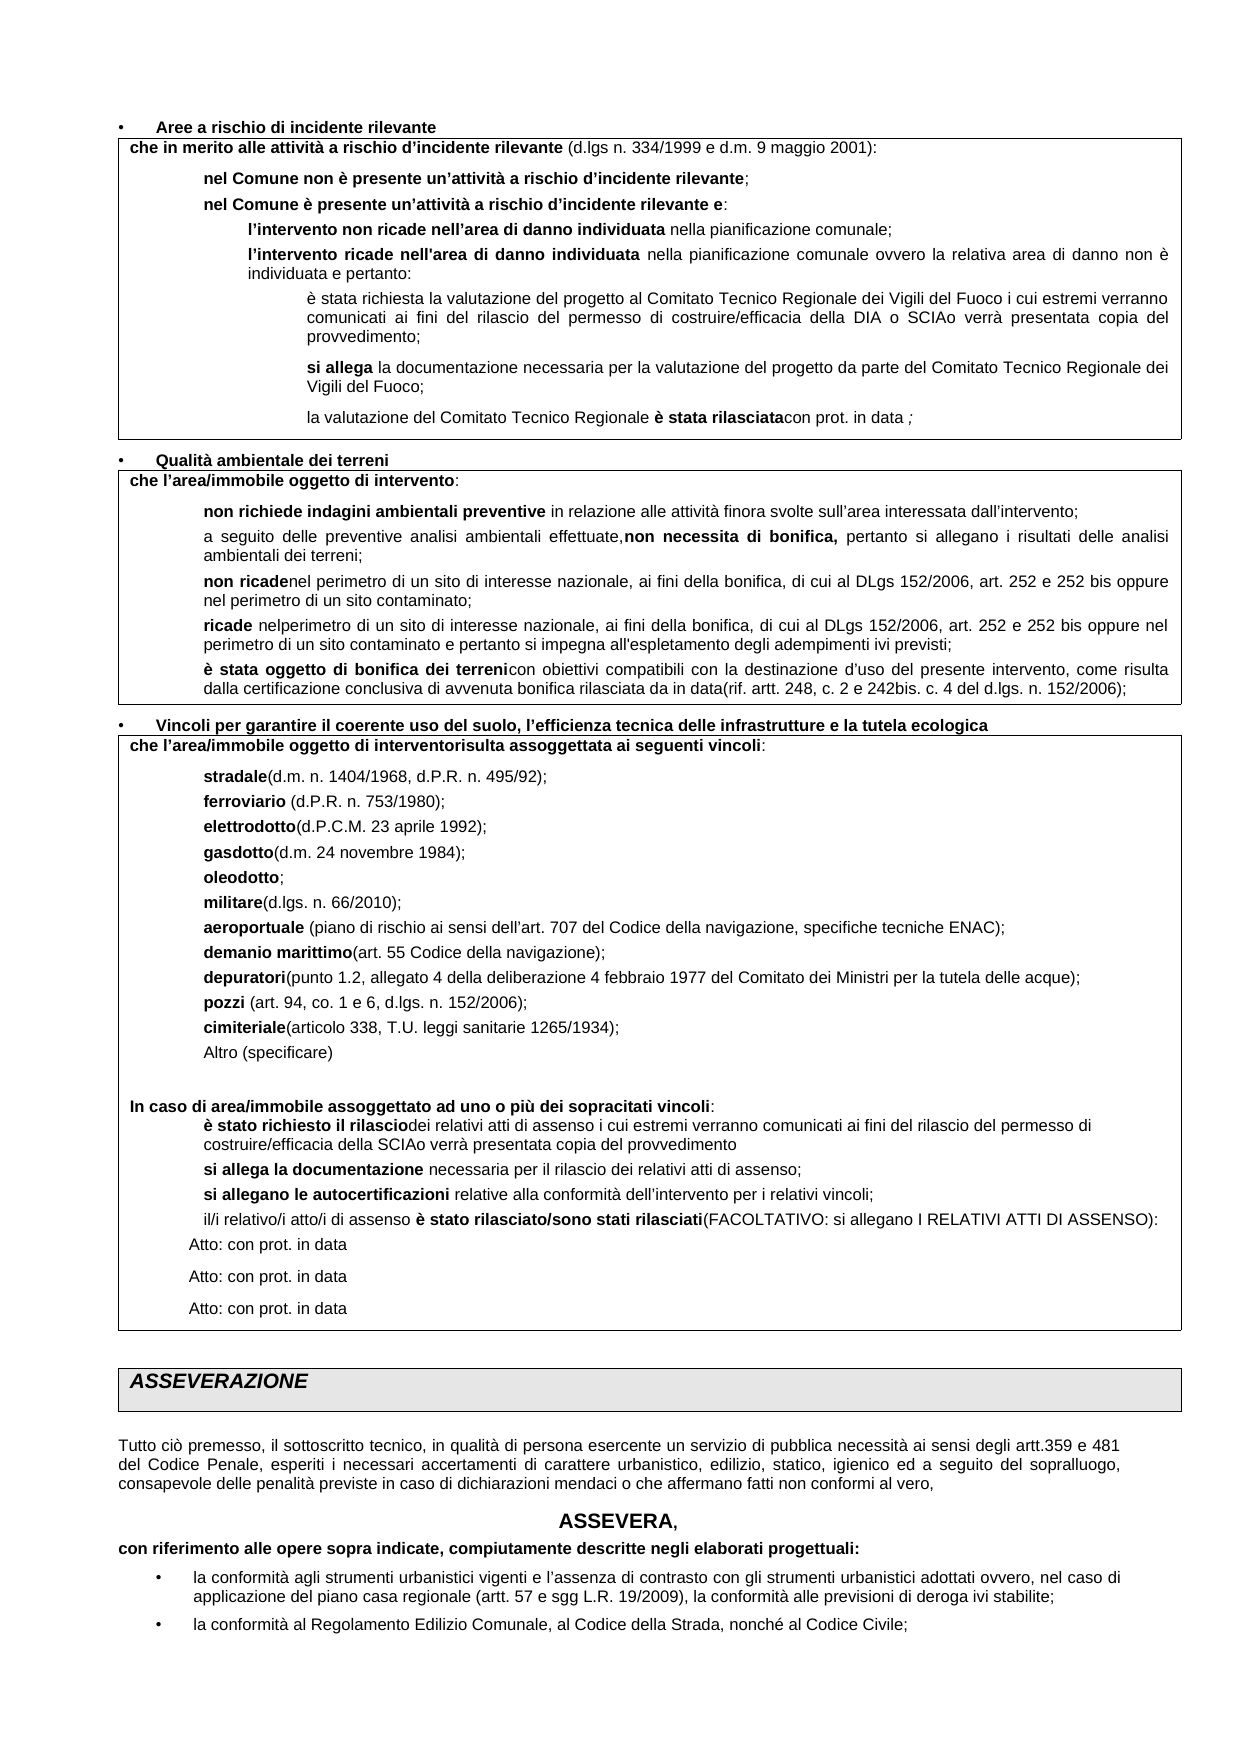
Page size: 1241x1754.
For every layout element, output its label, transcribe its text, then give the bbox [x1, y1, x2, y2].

table_header che in merito alle attività a rischio d’incidente rilevante (d.lgs n. 334/1999 e d.m. 9 maggio 2001): nel Comune non è presente un’attività a rischio d’incidente rilevante; nel Comune è presente un’attività a rischio d’incidente rilevante e: l’intervento non ricade nell’area di danno individuata nella pianificazione comunale; l’intervento ricade nell'area di danno individuata nella pianificazione comunale ovvero la relativa area di danno non è individuata e pertanto: è stata richiesta la valutazione del progetto al Comitato Tecnico Regionale dei Vigili del Fuoco i cui estremi verranno comunicati ai fini del rilascio del permesso di costruire/efficacia della DIA o SCIAo verrà presentata copia del provvedimento; si allega la documentazione necessaria per la valutazione del progetto da parte del Comitato Tecnico Regionale dei Vigili del Fuoco; la valutazione del Comitato Tecnico Regionale è stata rilasciatacon prot. in data ; [119, 139, 1181, 439]
list la conformità al Regolamento Edilizio Comunale, al Codice della Strada, nonché al Codice Civile; [156, 1615, 1122, 1634]
text Tutto ciò premesso, il sottoscritto tecnico, in qualità di persona esercente un servizio di pubblica necessità ai sensi degli artt.359 e 481 del Codice Penale, esperiti i necessari accertamenti di carattere urbanistico, edilizio, statico, igienico ed a seguito del sopralluogo, consapevole delle penalità previste in caso di dichiarazioni mendaci o che affermano fatti non conformi al vero, [118, 1435, 1122, 1493]
text ASSEVERA, [118, 1509, 1122, 1533]
list Vincoli per garantire il coerente uso del suolo, l’efficienza tecnica delle infrastrutture e la tutela ecologica [118, 716, 1122, 735]
list Qualità ambientale dei terreni [118, 451, 1122, 470]
table_header ASSEVERAZIONE [119, 1369, 1181, 1411]
list la conformità agli strumenti urbanistici vigenti e l’assenza di contrasto con gli strumenti urbanistici adottati ovvero, nel caso di applicazione del piano casa regionale (artt. 57 e sgg L.R. 19/2009), la conformità alle previsioni di deroga ivi stabilite; [156, 1568, 1122, 1606]
list Aree a rischio di incidente rilevante [118, 118, 1122, 137]
table_header che l’area/immobile oggetto di interventorisulta assoggettata ai seguenti vincoli: stradale(d.m. n. 1404/1968, d.P.R. n. 495/92); ferroviario (d.P.R. n. 753/1980); elettrodotto(d.P.C.M. 23 aprile 1992); gasdotto(d.m. 24 novembre 1984); oleodotto; militare(d.lgs. n. 66/2010); aeroportuale (piano di rischio ai sensi dell’art. 707 del Codice della navigazione, specifiche tecniche ENAC); demanio marittimo(art. 55 Codice della navigazione); depuratori(punto 1.2, allegato 4 della deliberazione 4 febbraio 1977 del Comitato dei Ministri per la tutela delle acque); pozzi (art. 94, co. 1 e 6, d.lgs. n. 152/2006); cimiteriale(articolo 338, T.U. leggi sanitarie 1265/1934); Altro (specificare) In caso di area/immobile assoggettato ad uno o più dei sopracitati vincoli: è stato richiesto il rilasciodei relativi atti di assenso i cui estremi verranno comunicati ai fini del rilascio del permesso di costruire/efficacia della SCIAo verrà presentata copia del provvedimento si allega la documentazione necessaria per il rilascio dei relativi atti di assenso; si allegano le autocertificazioni relative alla conformità dell’intervento per i relativi vincoli; il/i relativo/i atto/i di assenso è stato rilasciato/sono stati rilasciati(FACOLTATIVO: si allegano I RELATIVI ATTI DI ASSENSO): Atto: con prot. in data Atto: con prot. in data Atto: con prot. in data [119, 736, 1181, 1330]
text con riferimento alle opere sopra indicate, compiutamente descritte negli elaborati progettuali: [118, 1539, 1122, 1558]
table_header che l’area/immobile oggetto di intervento: non richiede indagini ambientali preventive in relazione alle attività finora svolte sull’area interessata dall’intervento; a seguito delle preventive analisi ambientali effettuate,non necessita di bonifica, pertanto si allegano i risultati delle analisi ambientali dei terreni; non ricadenel perimetro di un sito di interesse nazionale, ai fini della bonifica, di cui al DLgs 152/2006, art. 252 e 252 bis oppure nel perimetro di un sito contaminato; ricade nelperimetro di un sito di interesse nazionale, ai fini della bonifica, di cui al DLgs 152/2006, art. 252 e 252 bis oppure nel perimetro di un sito contaminato e pertanto si impegna all'espletamento degli adempimenti ivi previsti; è stata oggetto di bonifica dei terrenicon obiettivi compatibili con la destinazione d’uso del presente intervento, come risulta dalla certificazione conclusiva di avvenuta bonifica rilasciata da in data(rif. artt. 248, c. 2 e 242bis. c. 4 del d.lgs. n. 152/2006); [119, 471, 1181, 704]
